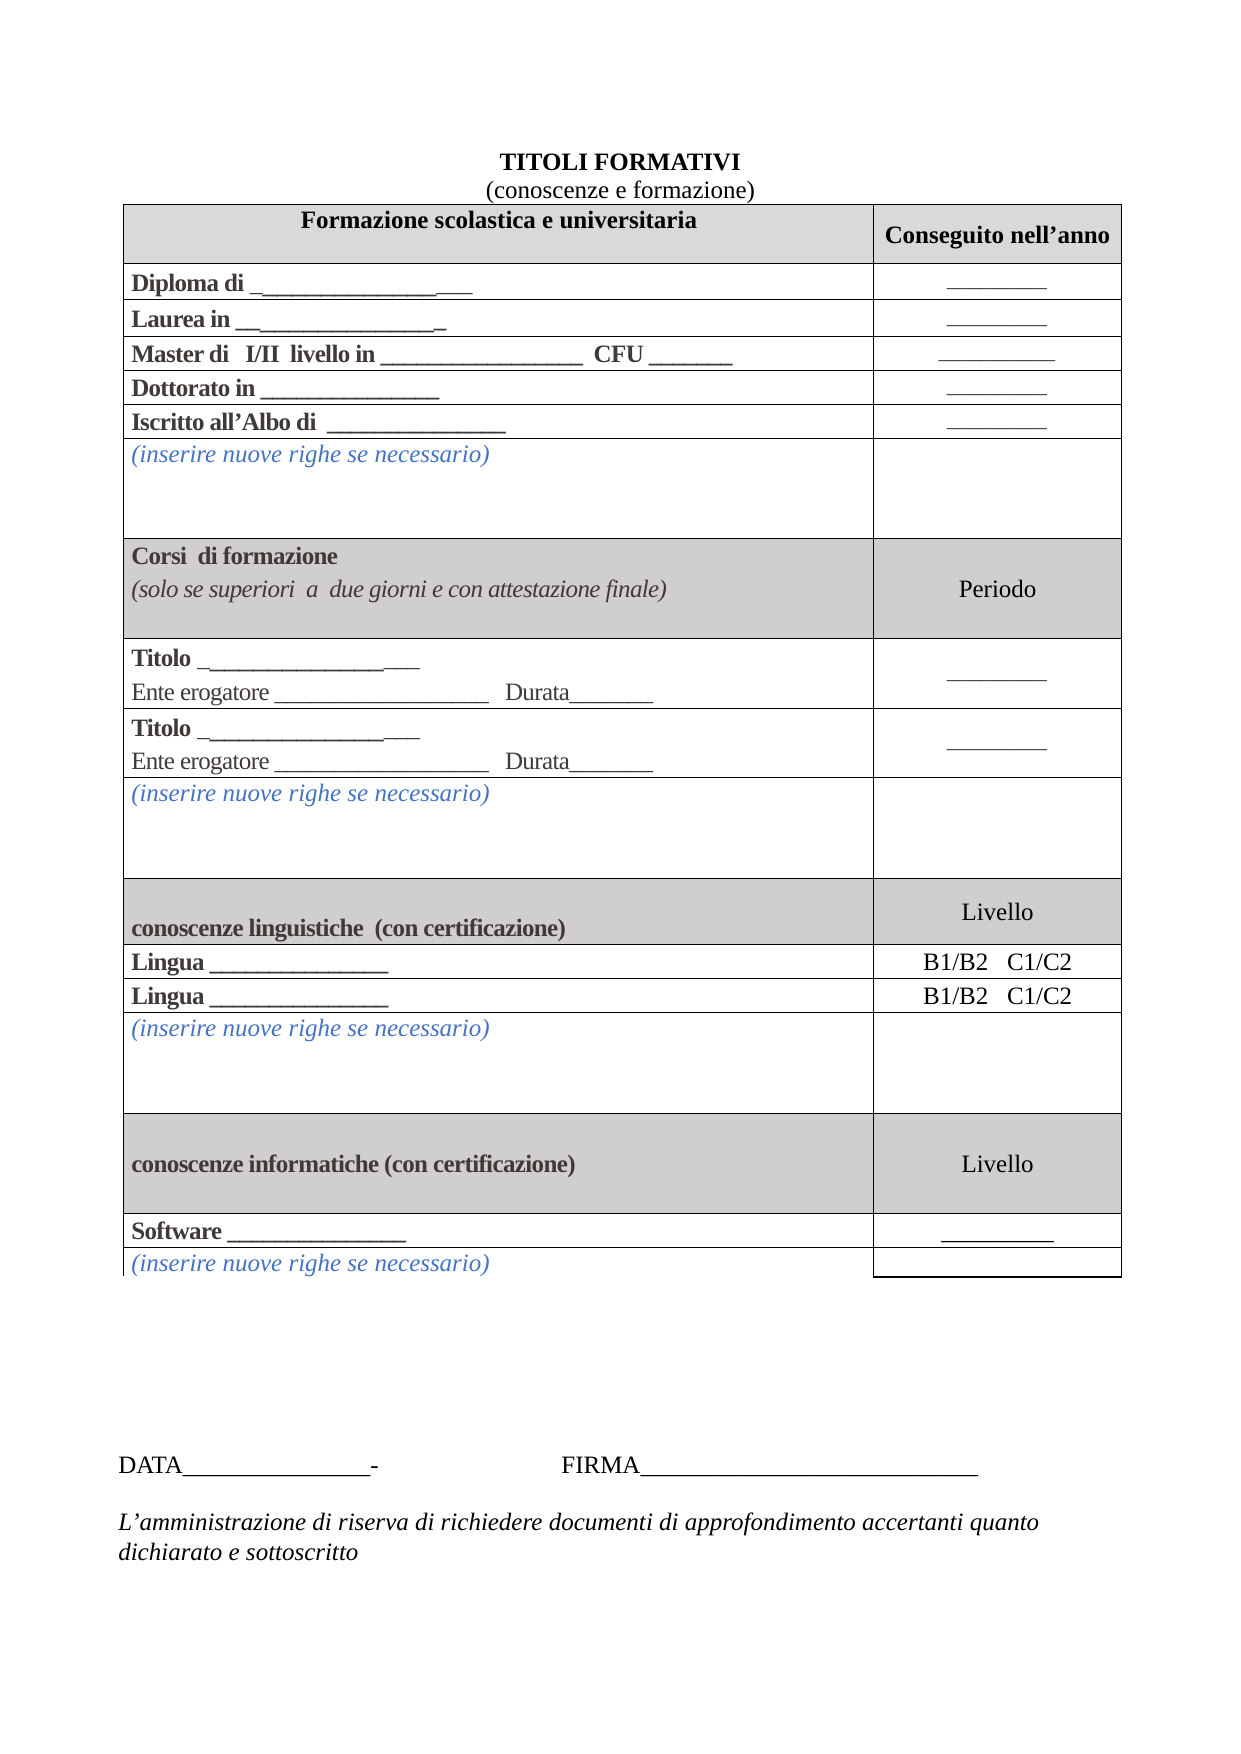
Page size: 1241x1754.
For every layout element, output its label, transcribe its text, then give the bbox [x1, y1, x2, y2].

table_cell (inserire nuove righe se necessario) [124, 1013, 873, 1113]
table_cell Iscritto all’Albo di _______________ [124, 405, 873, 438]
text DATA_______________- FIRMA___________________________ [118, 1450, 1122, 1479]
table_cell [874, 1248, 1121, 1276]
table_cell Diploma di ________________ [124, 264, 873, 299]
table_cell Titolo ________________ Ente erogatore __________________ Durata_______ [124, 639, 873, 707]
table_cell ____________ [874, 709, 1121, 777]
table_cell (inserire nuove righe se necessario) [124, 778, 873, 877]
table_cell Dottorato in _______________ [124, 371, 873, 404]
table_cell _________ [874, 1214, 1121, 1247]
table_cell [874, 778, 1121, 877]
table_cell ____________ [874, 639, 1121, 707]
table_cell ____________ [874, 264, 1121, 299]
table_cell Periodo [874, 539, 1121, 638]
table_cell B1/B2 C1/C2 [874, 945, 1121, 978]
table_cell ____________ [874, 405, 1121, 438]
table_cell conoscenze linguistiche (con certificazione) [124, 879, 873, 944]
table_cell Master di I/II livello in _________________ CFU _______ [124, 337, 873, 370]
table_cell conoscenze informatiche (con certificazione) [124, 1114, 873, 1213]
table_cell B1/B2 C1/C2 [874, 979, 1121, 1012]
table_cell Titolo ________________ Ente erogatore __________________ Durata_______ [124, 709, 873, 777]
table_header Conseguito nell’anno [874, 205, 1121, 263]
text L’amministrazione di riserva di richiedere documenti di approfondimento accertanti quanto dichiarato e sottoscritto [118, 1507, 1118, 1566]
table_cell ____________ [874, 300, 1121, 336]
table_cell Lingua _______________ [124, 979, 873, 1012]
text TITOLI FORMATIVI [118, 147, 1122, 176]
table_cell ____________ [874, 371, 1121, 404]
table_cell Software _______________ [124, 1214, 873, 1247]
table_header Formazione scolastica e universitaria [124, 205, 873, 263]
table_cell Laurea in _______________ [124, 300, 873, 336]
table_cell Corsi di formazione (solo se superiori a due giorni e con attestazione finale) [124, 539, 873, 638]
table_cell (inserire nuove righe se necessario) [124, 439, 873, 538]
table_cell ______________ [874, 337, 1121, 370]
table_cell [874, 439, 1121, 538]
table_cell [874, 1013, 1121, 1113]
text (conoscenze e formazione) [118, 176, 1122, 204]
table_cell (inserire nuove righe se necessario) [124, 1248, 873, 1276]
table_cell Lingua _______________ [124, 945, 873, 978]
table_cell Livello [874, 879, 1121, 944]
table_cell Livello [874, 1114, 1121, 1213]
